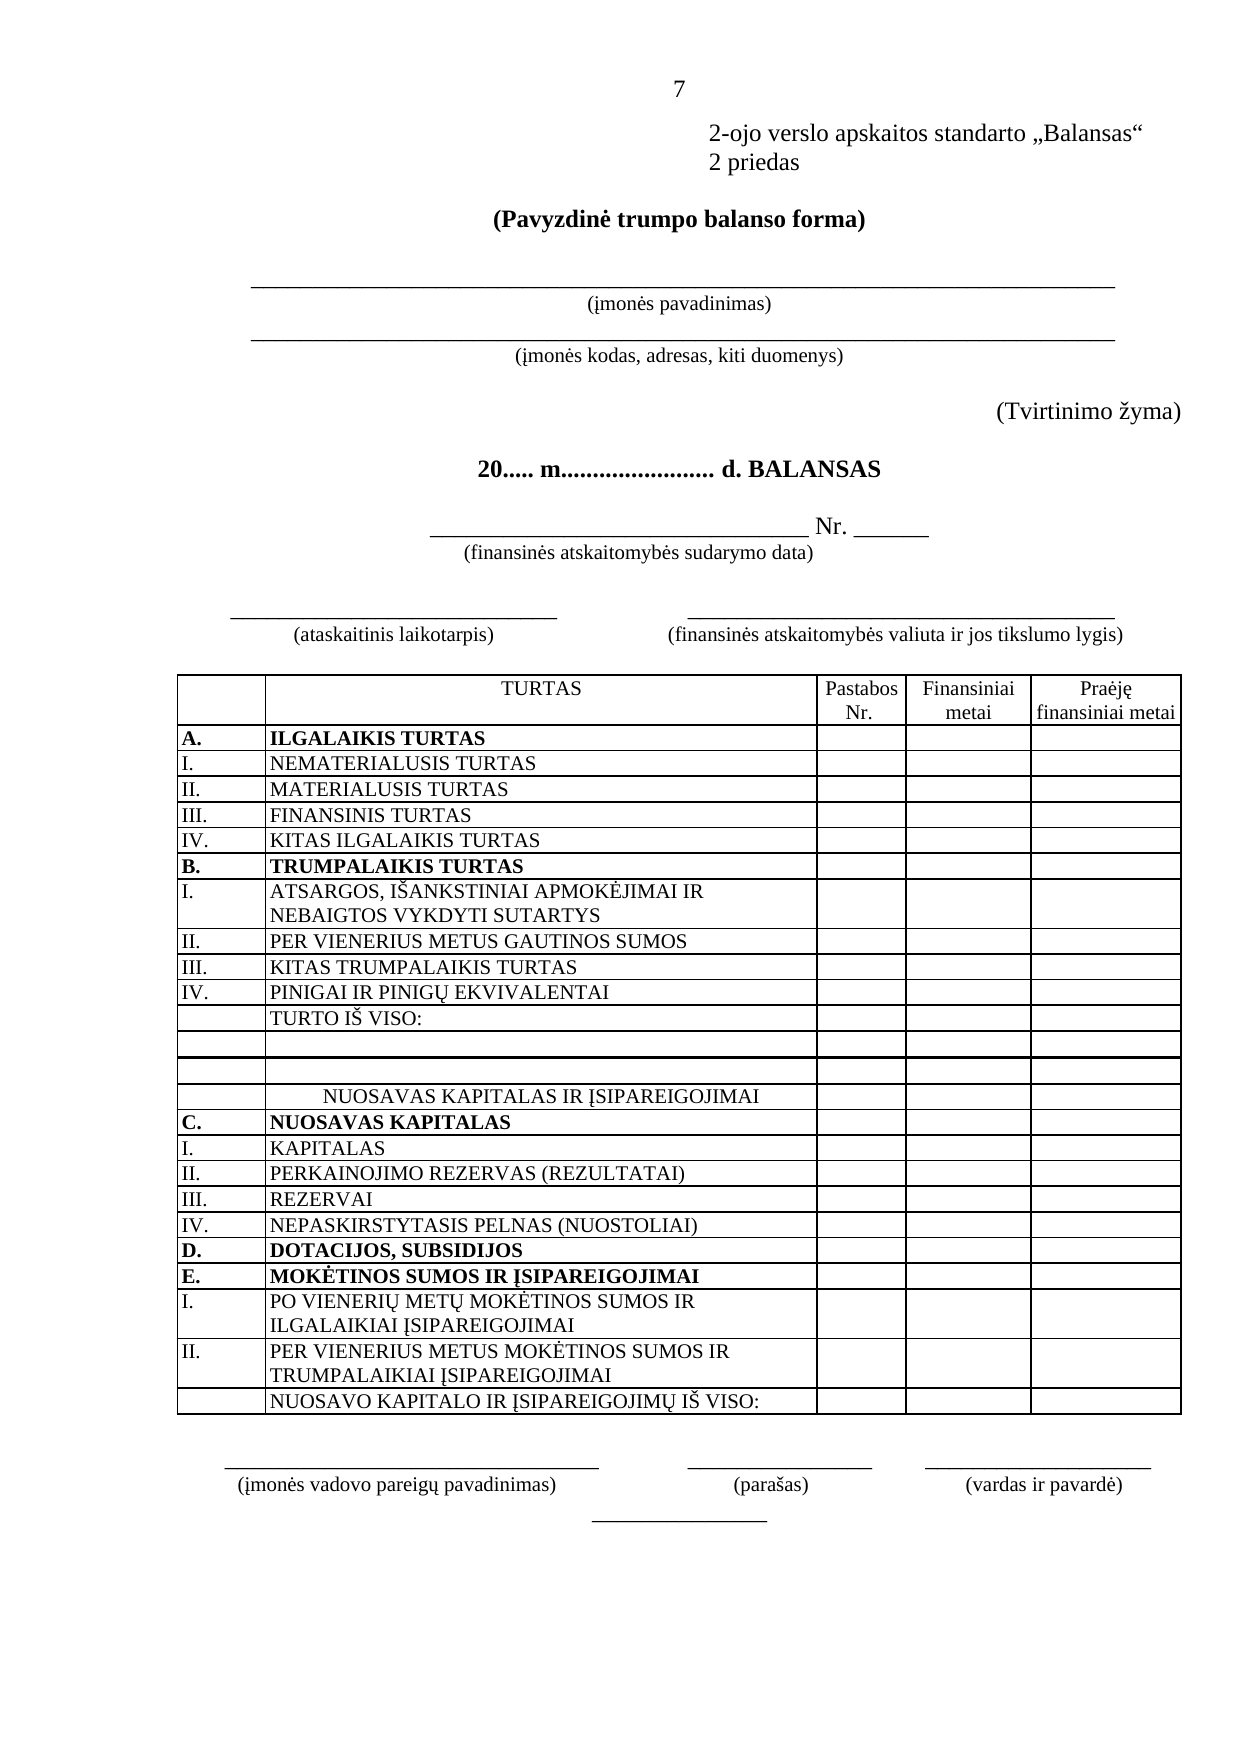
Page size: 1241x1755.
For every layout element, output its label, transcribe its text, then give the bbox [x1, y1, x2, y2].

text (Tvirtinimo žyma) [177, 396, 1181, 425]
table_cell II. [261, 777, 265, 801]
table_cell I. [261, 1136, 265, 1160]
table_cell [1032, 1339, 1180, 1387]
table_cell B. [261, 854, 265, 878]
table_cell C. [261, 1110, 265, 1134]
table_cell IV. [261, 828, 265, 852]
table_cell D. [261, 1238, 265, 1262]
table_cell [907, 880, 1030, 927]
text 2-ojo verslo apskaitos standarto „Balansas“ [177, 118, 1181, 147]
table_header [178, 676, 265, 724]
text (įmonės vadovo pareigų pavadinimas) (parašas) (vardas ir pavardė) [177, 1472, 1181, 1496]
table_header TURTAS [266, 676, 816, 724]
text (ataskaitinis laikotarpis) (finansinės atskaitomybės valiuta ir jos tikslumo lygis) [177, 622, 1181, 646]
table_cell I. [178, 1290, 265, 1337]
table_cell II. [261, 1161, 265, 1185]
text Nr. ______ [177, 511, 1181, 540]
table_cell [1032, 880, 1180, 927]
table_cell [261, 1006, 265, 1030]
table_cell [261, 1085, 265, 1108]
table_cell [818, 1290, 905, 1337]
table_cell III. [261, 955, 265, 979]
table_cell [261, 1389, 265, 1413]
table_cell [261, 1059, 265, 1083]
table_cell [261, 1032, 265, 1056]
table_cell E. [261, 1264, 265, 1288]
text ______________ [177, 1496, 1181, 1525]
table_cell A. [261, 726, 265, 750]
table_cell [818, 880, 905, 927]
table_cell [818, 1339, 905, 1387]
table_cell [907, 1290, 1030, 1337]
text (Pavyzdinė trumpo balanso forma) [177, 204, 1181, 233]
table_cell I. [178, 880, 265, 927]
table_cell [907, 1339, 1030, 1387]
table_cell II. [178, 1339, 265, 1387]
text 2 priedas [177, 147, 1181, 176]
text (finansinės atskaitomybės sudarymo data) [390, 540, 1181, 564]
text (įmonės pavadinimas) [177, 291, 1181, 315]
table_cell IV. [261, 980, 265, 1004]
text (įmonės kodas, adresas, kiti duomenys) [177, 343, 1181, 367]
table_cell II. [261, 929, 265, 953]
table_cell I. [261, 751, 265, 775]
table_cell III. [261, 1187, 265, 1211]
text 20..... m d. BALANSAS [177, 454, 1181, 482]
table_cell III. [261, 803, 265, 827]
table_cell [1032, 1290, 1180, 1337]
table_cell IV. [261, 1213, 265, 1237]
